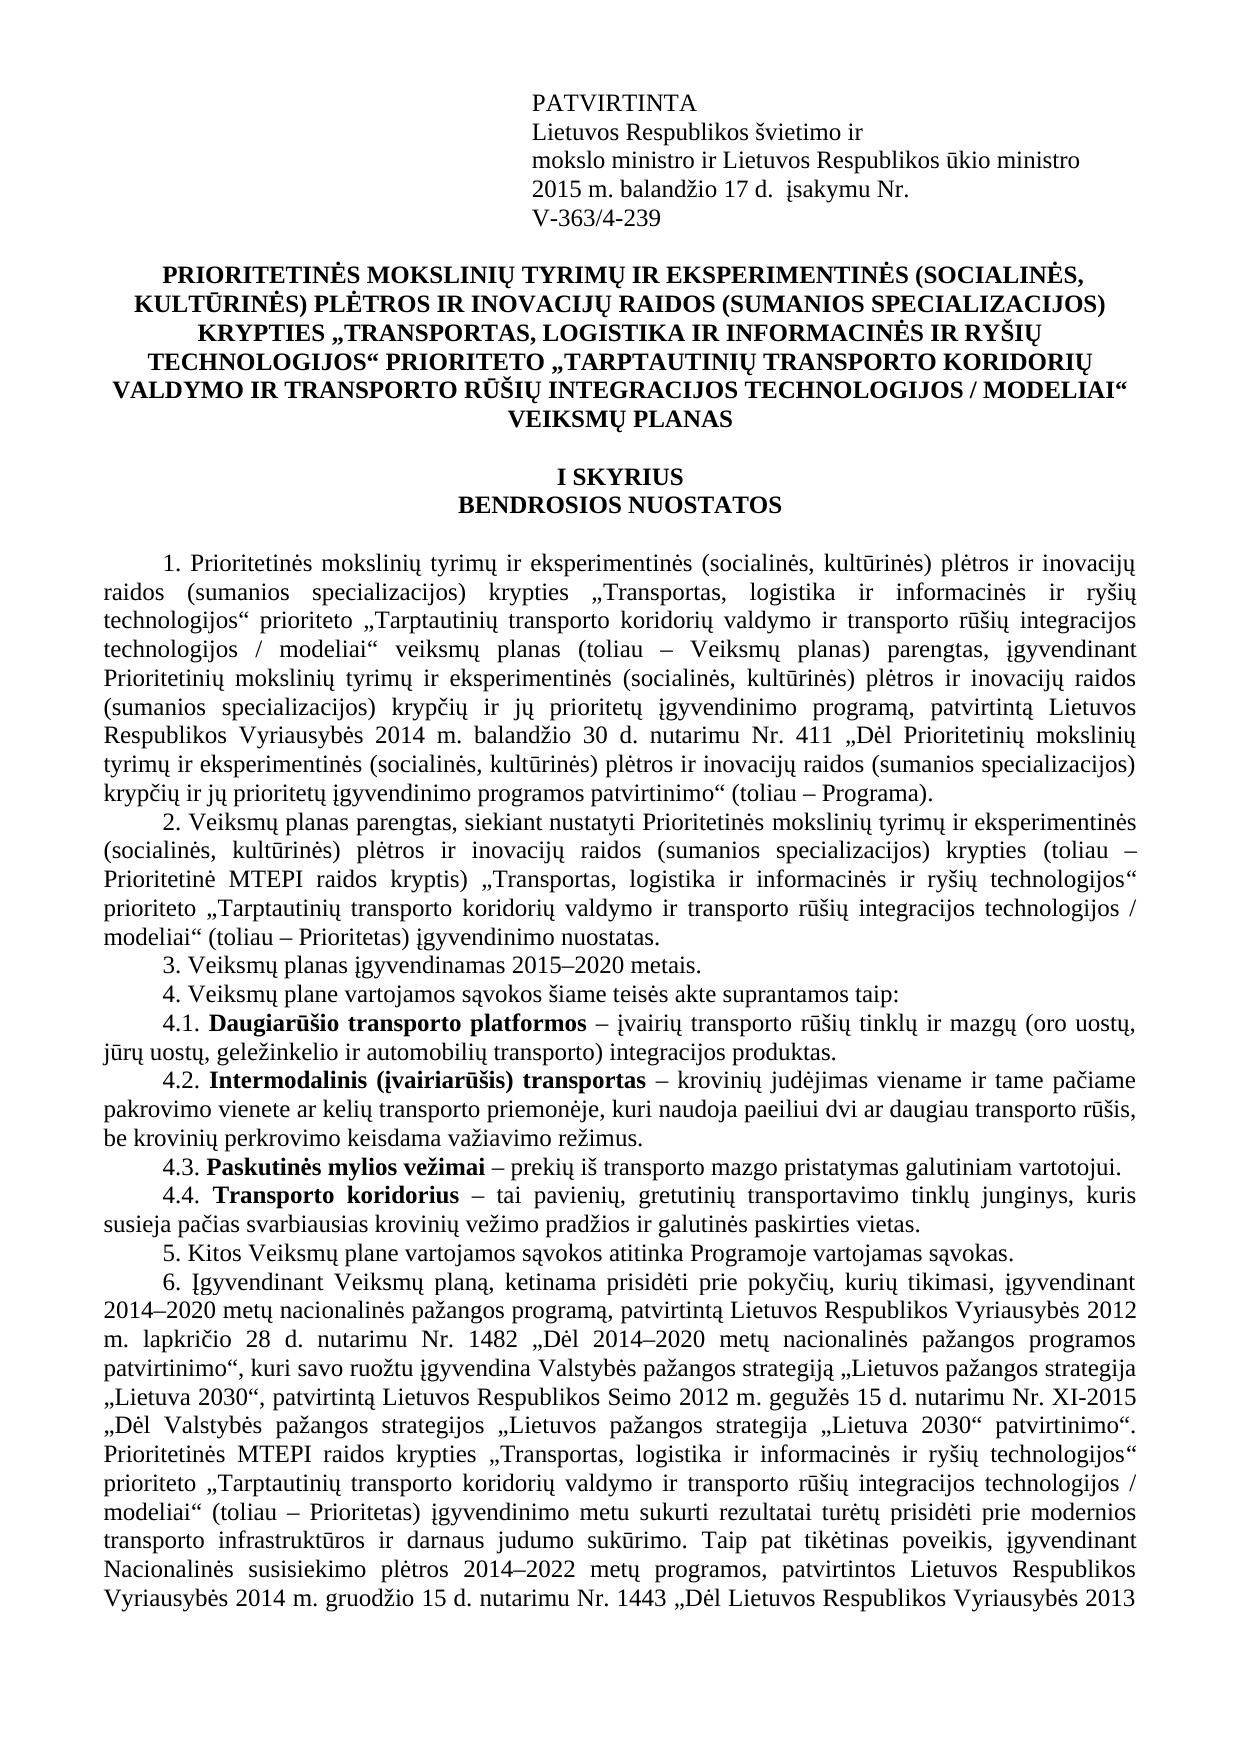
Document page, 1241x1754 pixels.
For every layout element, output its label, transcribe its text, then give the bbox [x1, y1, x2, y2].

text mokslo ministro ir Lietuvos Respublikos ūkio ministro [103, 145, 1137, 174]
text 4.2. Intermodalinis (įvairiarūšis) transportas – krovinių judėjimas viename ir tame pačiame pakrovimo vienete ar kelių transporto priemonėje, kuri naudoja paeiliui dvi ar daugiau transporto rūšis, be krovinių perkrovimo keisdama važiavimo režimus. [103, 1065, 1137, 1152]
text I SKYRIUS [103, 462, 1137, 490]
text 4. Veiksmų plane vartojamos sąvokos šiame teisės akte suprantamos taip: [103, 979, 1137, 1008]
text 4.3. Paskutinės mylios vežimai – prekių iš transporto mazgo pristatymas galutiniam vartotojui. [103, 1152, 1137, 1180]
text PRIORITETINĖS MOKSLINIŲ TYRIMŲ IR EKSPERIMENTINĖS (SOCIALINĖS, KULTŪRINĖS) PLĖTROS IR INOVACIJŲ RAIDOS (SUMANIOS SPECIALIZACIJOS) krypties „Transportas, logistika ir informacinės ir ryšiŲ technologijos“ PRIORITETO „tarptautinių transporto koridorių valdymo ir transporto rūšių integracijos technologijos / modeliai“ VEIKSMŲ PLANAS [103, 260, 1137, 433]
text 1. Prioritetinės mokslinių tyrimų ir eksperimentinės (socialinės, kultūrinės) plėtros ir inovacijų raidos (sumanios specializacijos) krypties „Transportas, logistika ir informacinės ir ryšių technologijos“ prioriteto „Tarptautinių transporto koridorių valdymo ir transporto rūšių integracijos technologijos / modeliai“ veiksmų planas (toliau – Veiksmų planas) parengtas, įgyvendinant Prioritetinių mokslinių tyrimų ir eksperimentinės (socialinės, kultūrinės) plėtros ir inovacijų raidos (sumanios specializacijos) krypčių ir jų prioritetų įgyvendinimo programą, patvirtintą Lietuvos Respublikos Vyriausybės 2014 m. balandžio 30 d. nutarimu Nr. 411 „Dėl Prioritetinių mokslinių tyrimų ir eksperimentinės (socialinės, kultūrinės) plėtros ir inovacijų raidos (sumanios specializacijos) krypčių ir jų prioritetų įgyvendinimo programos patvirtinimo“ (toliau – Programa). [103, 548, 1137, 807]
text 2. Veiksmų planas parengtas, siekiant nustatyti Prioritetinės mokslinių tyrimų ir eksperimentinės (socialinės, kultūrinės) plėtros ir inovacijų raidos (sumanios specializacijos) krypties (toliau – Prioritetinė MTEPI raidos kryptis) „Transportas, logistika ir informacinės ir ryšių technologijos“ prioriteto „Tarptautinių transporto koridorių valdymo ir transporto rūšių integracijos technologijos / modeliai“ (toliau – Prioritetas) įgyvendinimo nuostatas. [103, 807, 1137, 950]
text 5. Kitos Veiksmų plane vartojamos sąvokos atitinka Programoje vartojamas sąvokas. [103, 1238, 1137, 1267]
text PATVIRTINTA [103, 88, 1137, 117]
text 2015 m. balandžio 17 d. įsakymu Nr. [103, 174, 1137, 203]
text V-363/4-239 [103, 203, 1137, 232]
text Lietuvos Respublikos švietimo ir [103, 117, 1137, 145]
text 6. Įgyvendinant Veiksmų planą, ketinama prisidėti prie pokyčių, kurių tikimasi, įgyvendinant 2014–2020 metų nacionalinės pažangos programą, patvirtintą Lietuvos Respublikos Vyriausybės 2012 m. lapkričio 28 d. nutarimu Nr. 1482 „Dėl 2014–2020 metų nacionalinės pažangos programos patvirtinimo“, kuri savo ruožtu įgyvendina Valstybės pažangos strategiją „Lietuvos pažangos strategija „Lietuva 2030“, patvirtintą Lietuvos Respublikos Seimo 2012 m. gegužės 15 d. nutarimu Nr. XI-2015 „Dėl Valstybės pažangos strategijos „Lietuvos pažangos strategija „Lietuva 2030“ patvirtinimo“. Prioritetinės MTEPI raidos krypties „Transportas, logistika ir informacinės ir ryšių technologijos“ prioriteto „Tarptautinių transporto koridorių valdymo ir transporto rūšių integracijos technologijos / modeliai“ (toliau – Prioritetas) įgyvendinimo metu sukurti rezultatai turėtų prisidėti prie modernios transporto infrastruktūros ir darnaus judumo sukūrimo. Taip pat tikėtinas poveikis, įgyvendinant Nacionalinės susisiekimo plėtros 2014–2022 metų programos, patvirtintos Lietuvos Respublikos Vyriausybės 2014 m. gruodžio 15 d. nutarimu Nr. 1443 „Dėl Lietuvos Respublikos Vyriausybės 2013 [103, 1267, 1137, 1612]
text BENDROSIOS NUOSTATOS [103, 490, 1137, 519]
text 4.1. Daugiarūšio transporto platformos – įvairių transporto rūšių tinklų ir mazgų (oro uostų, jūrų uostų, geležinkelio ir automobilių transporto) integracijos produktas. [103, 1008, 1137, 1065]
text 3. Veiksmų planas įgyvendinamas 2015–2020 metais. [103, 950, 1137, 979]
text 4.4. Transporto koridorius – tai pavienių, gretutinių transportavimo tinklų junginys, kuris susieja pačias svarbiausias krovinių vežimo pradžios ir galutinės paskirties vietas. [103, 1180, 1137, 1238]
